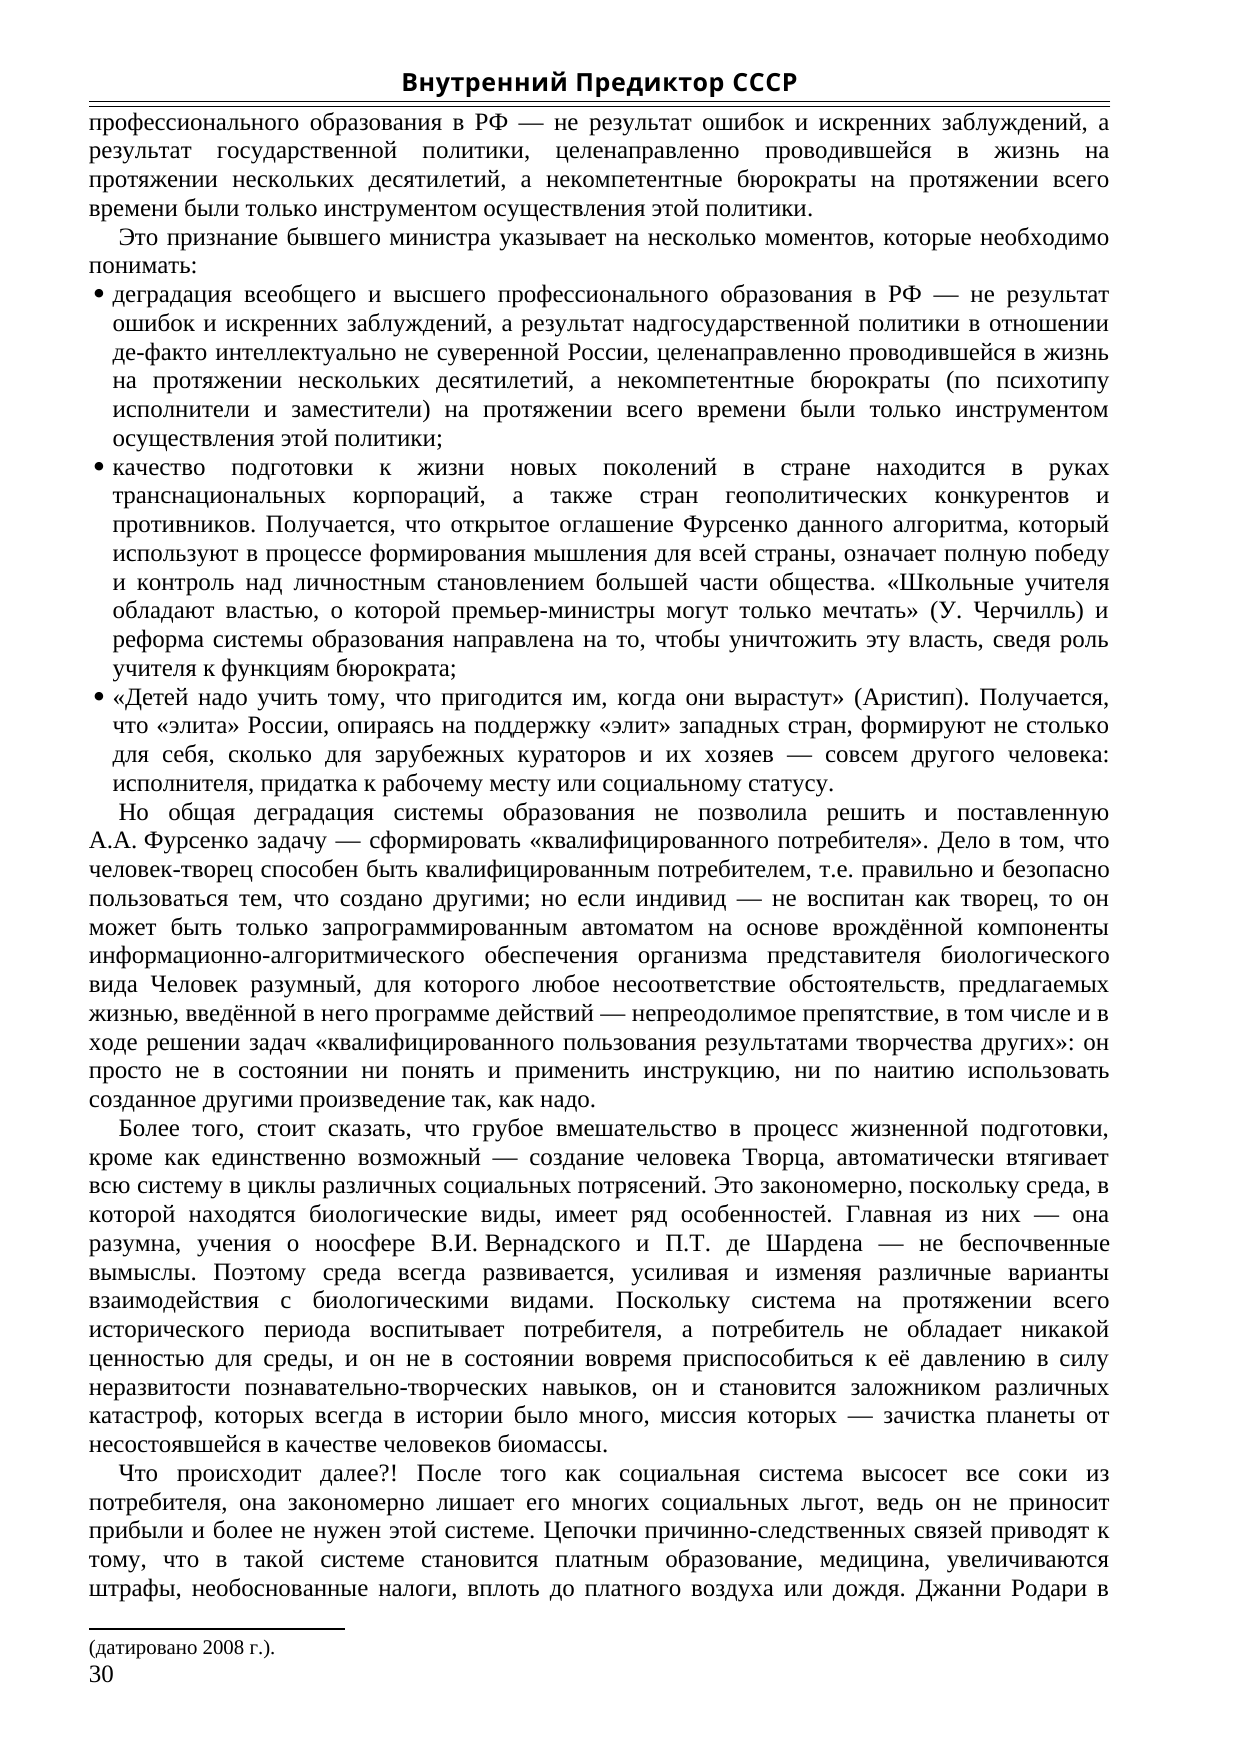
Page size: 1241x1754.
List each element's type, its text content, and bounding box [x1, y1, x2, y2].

text профессионального образования в РФ — не результат ошибок и искренних заблуждений, а результат государственной политики, целенаправленно проводившейся в жизнь на протяжении нескольких десятилетий, а некомпетентные бюрократы на протяжении всего времени были только инструментом осуществления этой политики. [89, 107, 1110, 222]
text Это признание бывшего министра указывает на несколько моментов, которые необходимо понимать: [89, 222, 1110, 279]
list качество подготовки к жизни новых поколений в стране находится в руках транснациональных корпораций, а также стран геополитических конкурентов и противников. Получается, что открытое оглашение Фурсенко данного алгоритма, который используют в процессе формирования мышления для всей страны, означает полную победу и контроль над личностным становлением большей части общества. «Школьные учителя обладают властью, о которой премьер-министры могут только мечтать» (У. Черчилль) и реформа системы образования направлена на то, чтобы уничтожить эту власть, сведя роль учителя к функциям бюрократа; [94, 452, 1110, 682]
text (датировано 2008 г.). [89, 1635, 1110, 1659]
list деградация всеобщего и высшего профессионального образования в РФ — не результат ошибок и искренних заблуждений, а результат надгосударственной политики в отношении де-факто интеллектуально не суверенной России, целенаправленно проводившейся в жизнь на протяжении нескольких десятилетий, а некомпетентные бюрократы (по психотипу исполнители и заместители) на протяжении всего времени были только инструментом осуществления этой политики; [94, 279, 1110, 452]
list «Детей надо учить тому, что пригодится им, когда они вырастут» (Аристип). Получается, что «элита» России, опираясь на поддержку «элит» западных стран, формируют не столько для себя, сколько для зарубежных кураторов и их хозяев — совсем другого человека: исполнителя, придатка к рабочему месту или социальному статусу. [94, 682, 1110, 797]
text Но общая деградация системы образования не позволила решить и поставленную А.А. Фурсенко задачу — сформировать «квалифицированного потребителя». Дело в том, что человек-творец способен быть квалифицированным потребителем, т.е. правильно и безопасно пользоваться тем, что создано другими; но если индивид — не воспитан как творец, то он может быть только запрограммированным автоматом на основе врождённой компоненты информационно-алгоритмического обеспечения организма представителя биологического вида Человек разумный, для которого любое несоответствие обстоятельств, предлагаемых жизнью, введённой в него программе действий — непреодолимое препятствие, в том числе и в ходе решении задач «квалифицированного пользования результатами творчества других»: он просто не в состоянии ни понять и применить инструкцию, ни по наитию использовать созданное другими произведение так, как надо. [89, 797, 1110, 1113]
text Что происходит далее?! После того как социальная система высосет все соки из потребителя, она закономерно лишает его многих социальных льгот, ведь он не приносит прибыли и более не нужен этой системе. Цепочки причинно-следственных связей приводят к тому, что в такой системе становится платным образование, медицина, увеличиваются штрафы, необоснованные налоги, вплоть до платного воздуха или дождя. Джанни Родари в [89, 1458, 1110, 1602]
text Более того, стоит сказать, что грубое вмешательство в процесс жизненной подготовки, кроме как единственно возможный — создание человека Творца, автоматически втягивает всю систему в циклы различных социальных потрясений. Это закономерно, поскольку среда, в которой находятся биологические виды, имеет ряд особенностей. Главная из них — она разумна, учения о ноосфере В.И. Вернадского и П.Т. де Шардена — не беспочвенные вымыслы. Поэтому среда всегда развивается, усиливая и изменяя различные варианты взаимодействия с биологическими видами. Поскольку система на протяжении всего исторического периода воспитывает потребителя, а потребитель не обладает никакой ценностью для среды, и он не в состоянии вовремя приспособиться к её давлению в силу неразвитости познавательно-творческих навыков, он и становится заложником различных катастроф, которых всегда в истории было много, миссия которых — зачистка планеты от несостоявшейся в качестве человеков биомассы. [89, 1113, 1110, 1458]
